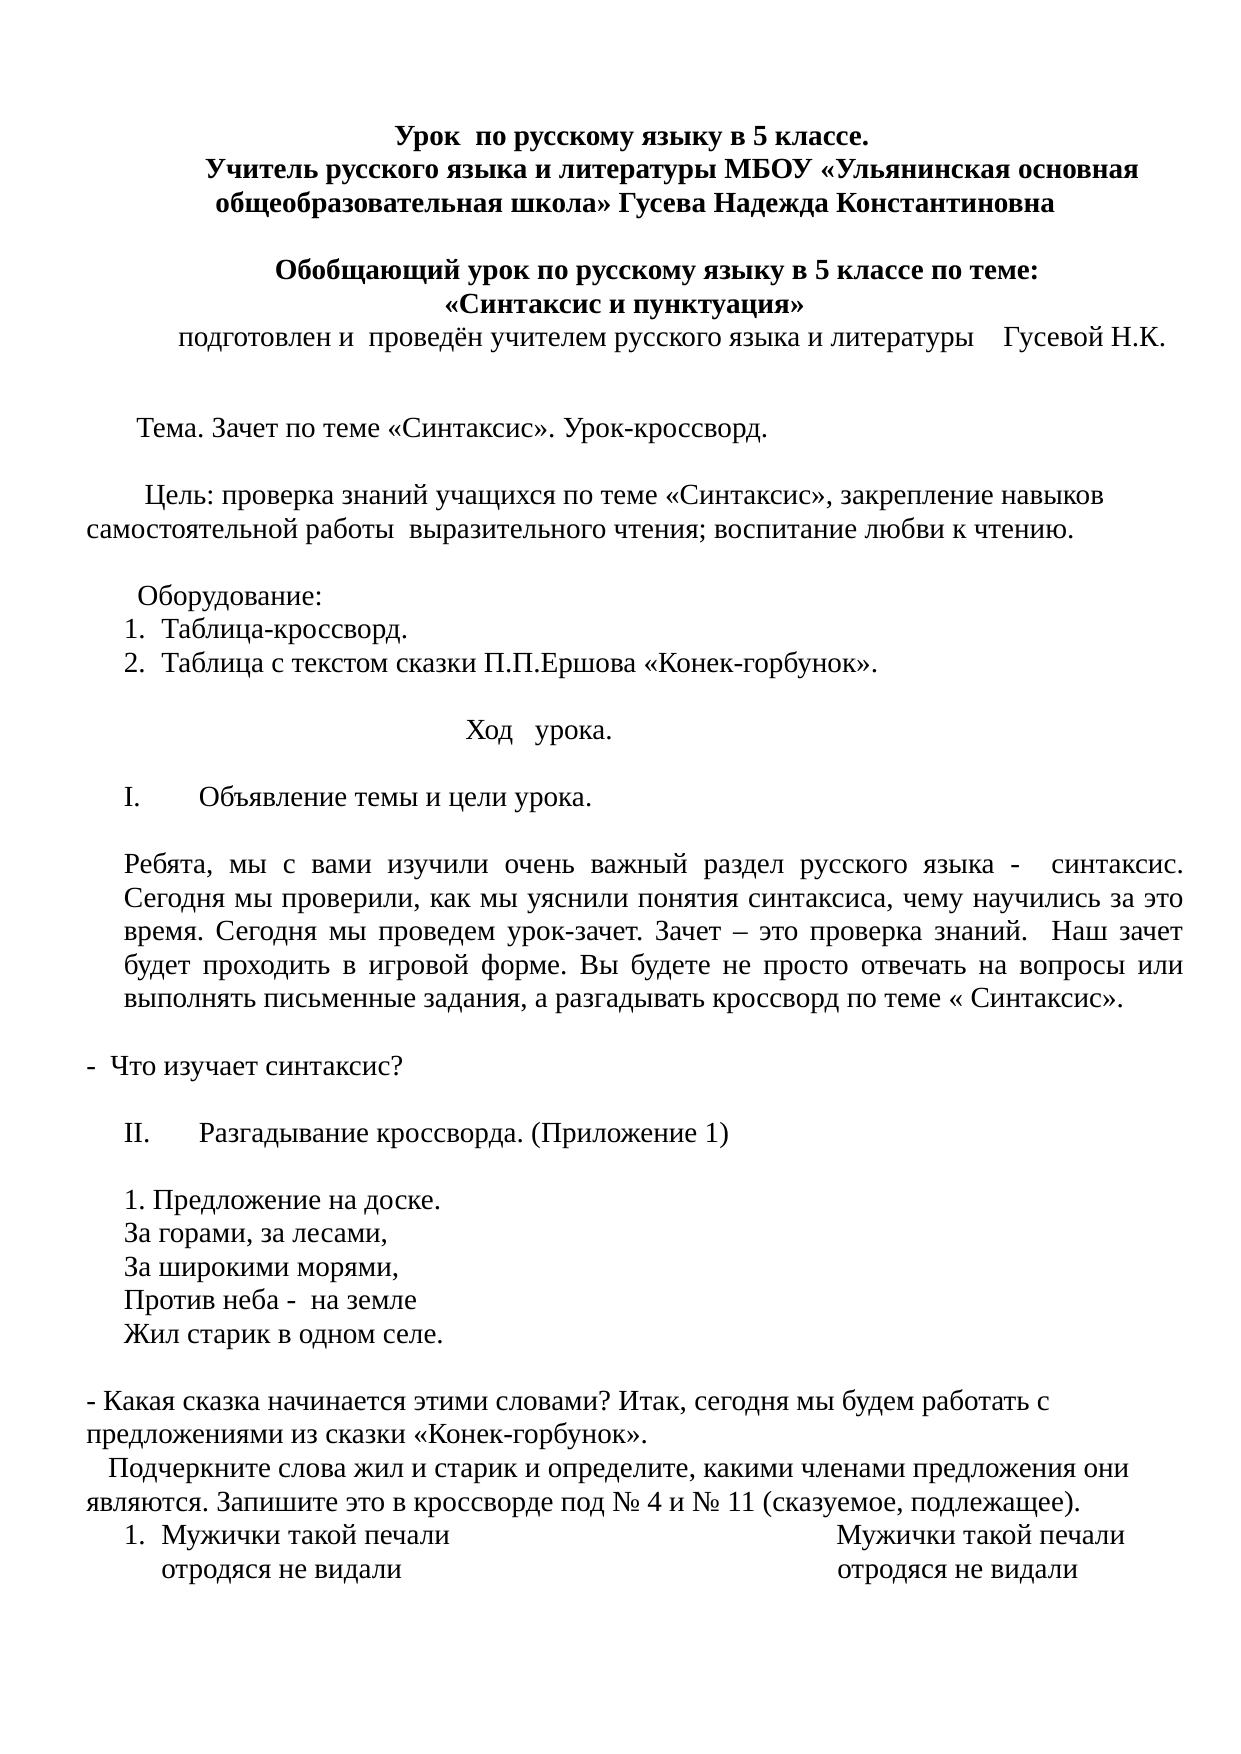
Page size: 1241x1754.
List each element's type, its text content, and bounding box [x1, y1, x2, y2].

text «Синтаксис и пунктуация» [86, 286, 1184, 319]
text подготовлен и проведён учителем русского языка и литературы Гусевой Н.К. [86, 319, 1184, 353]
text Ход урока. [86, 712, 1184, 746]
text Против неба - на земле [123, 1282, 1184, 1316]
list Мужички такой печали Мужички такой печали [123, 1517, 1184, 1551]
text Подчеркните слова жил и старик и определите, какими членами предложения они являются. Запишите это в кроссворде под № 4 и № 11 (сказуемое, подлежащее). [86, 1450, 1184, 1517]
text За широкими морями, [123, 1249, 1184, 1282]
text Цель: проверка знаний учащихся по теме «Синтаксис», закрепление навыков самостоятельной работы выразительного чтения; воспитание любви к чтению. [86, 477, 1184, 544]
list Таблица с текстом сказки П.П.Ершова «Конек-горбунок». [123, 645, 1184, 679]
text - Что изучает синтаксис? [86, 1048, 1184, 1081]
list Объявление темы и цели урока. [123, 779, 1184, 813]
text отродяся не видали отродяся не видали [161, 1551, 1184, 1584]
list Разгадывание кроссворда. (Приложение 1) [123, 1115, 1184, 1148]
text Тема. Зачет по теме «Синтаксис». Урок-кроссворд. [86, 410, 1184, 444]
text За горами, за лесами, [123, 1215, 1184, 1249]
text Урок по русскому языку в 5 классе. [86, 118, 1184, 152]
text Жил старик в одном селе. [123, 1316, 1184, 1349]
text Ребята, мы с вами изучили очень важный раздел русского языка - синтаксис. Сегодня мы проверили, как мы уяснили понятия синтаксиса, чему научились за это время. Сегодня мы проведем урок-зачет. Зачет – это проверка знаний. Наш зачет будет проходить в игровой форме. Вы будете не просто отвечать на вопросы или выполнять письменные задания, а разгадывать кроссворд по теме « Синтаксис». [123, 846, 1184, 1014]
text - Какая сказка начинается этими словами? Итак, сегодня мы будем работать с предложениями из сказки «Конек-горбунок». [86, 1383, 1184, 1450]
text Обобщающий урок по русскому языку в 5 классе по теме: [86, 252, 1184, 286]
text 1. Предложение на доске. [123, 1182, 1184, 1215]
list Таблица-кроссворд. [123, 612, 1184, 645]
text Учитель русского языка и литературы МБОУ «Ульянинская основная общеобразовательная школа» Гусева Надежда Константиновна [86, 152, 1184, 219]
text Оборудование: [86, 578, 1184, 612]
